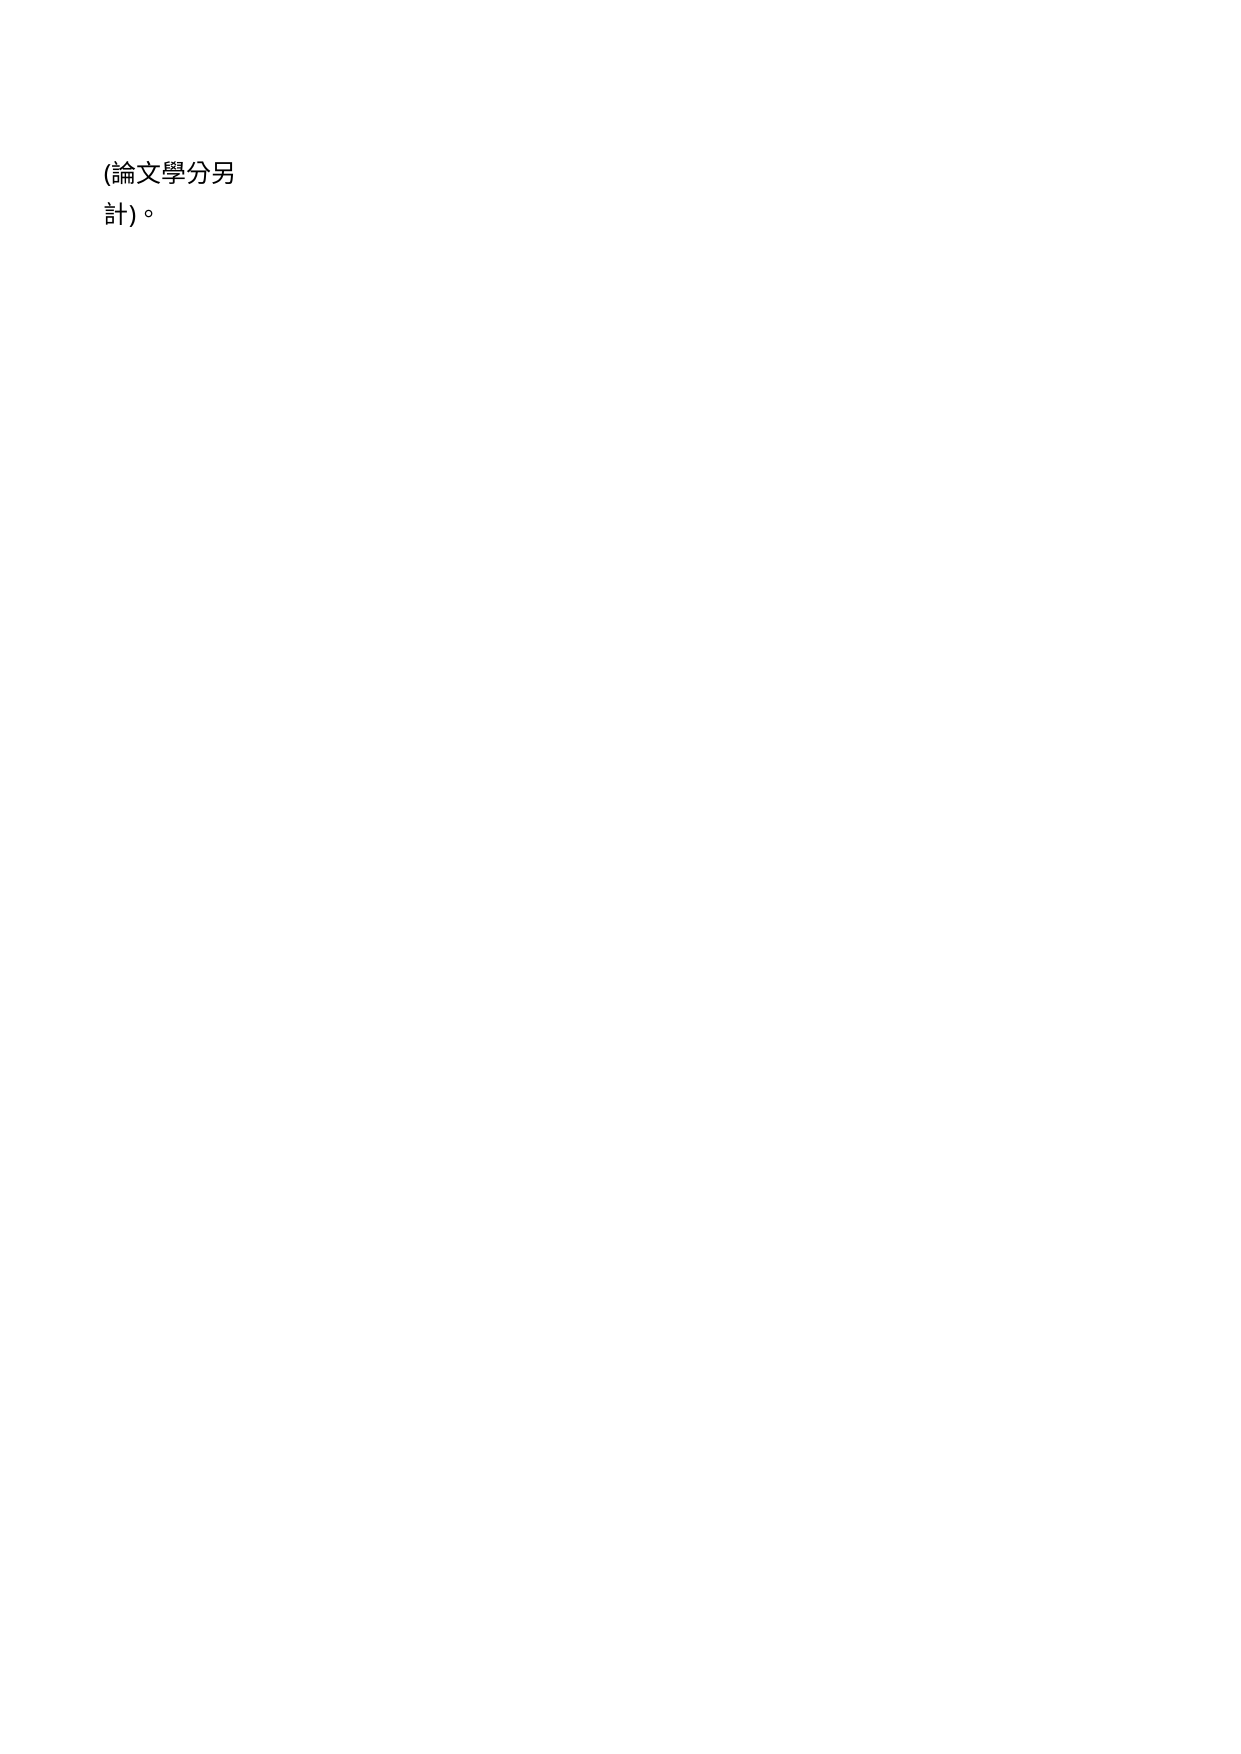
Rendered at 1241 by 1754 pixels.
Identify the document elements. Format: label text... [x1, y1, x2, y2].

text (論文學分另計)。 [103, 150, 239, 232]
